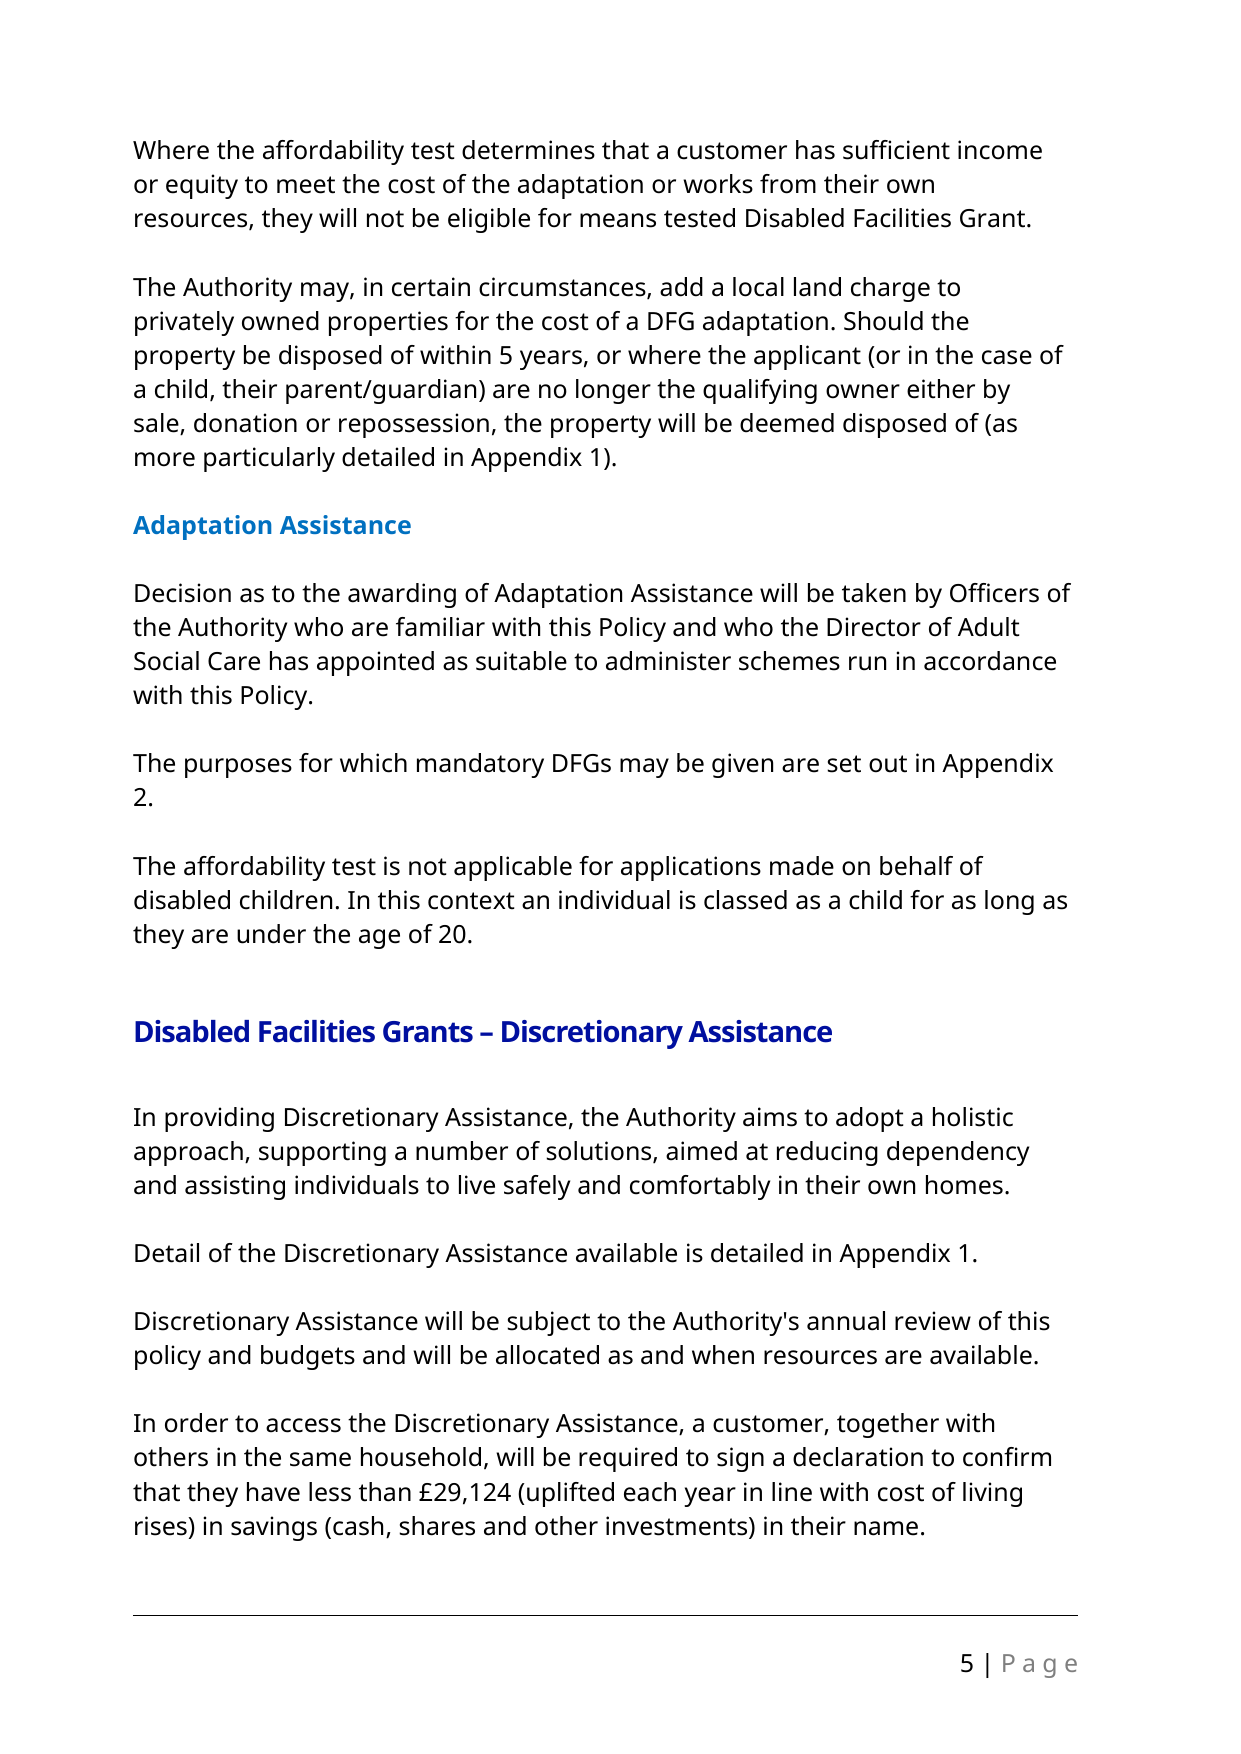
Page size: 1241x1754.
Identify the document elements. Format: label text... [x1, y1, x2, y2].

subtitle Disabled Facilities Grants – Discretionary Assistance [133, 1011, 1078, 1051]
text In providing Discretionary Assistance, the Authority aims to adopt a holistic approach, supporting a number of solutions, aimed at reducing dependency and assisting individuals to live safely and comfortably in their own homes. [133, 1099, 1039, 1202]
text Detail of the Discretionary Assistance available is detailed in Appendix 1. [133, 1236, 1078, 1270]
text Decision as to the awarding of Adaptation Assistance will be taken by Officers of the Authority who are familiar with this Policy and who the Director of Adult Social Care has appointed as suitable to administer schemes run in accordance with this Policy. [133, 576, 1074, 712]
text Adaptation Assistance [133, 508, 1078, 542]
text In order to access the Discretionary Assistance, a customer, together with others in the same household, will be required to sign a declaration to confirm that they have less than £29,124 (uplifted each year in line with cost of living rises) in savings (cash, shares and other investments) in their name. [133, 1406, 1078, 1542]
text The Authority may, in certain circumstances, add a local land charge to privately owned properties for the cost of a DFG adaptation. Should the property be disposed of within 5 years, or where the applicant (or in the case of a child, their parent/guardian) are no longer the qualifying owner either by sale, donation or repossession, the property will be deemed disposed of (as more particularly detailed in Appendix 1). [133, 269, 1068, 473]
text Discretionary Assistance will be subject to the Authority's annual review of this policy and budgets and will be allocated as and when resources are available. [133, 1304, 1078, 1372]
text Where the affordability test determines that a customer has sufficient income or equity to meet the cost of the adaptation or works from their own resources, they will not be eligible for means tested Disabled Facilities Grant. [133, 133, 1061, 235]
text The purposes for which mandatory DFGs may be given are set out in Appendix 2. [133, 746, 1077, 814]
text The affordability test is not applicable for applications made on behalf of disabled children. In this context an individual is classed as a child for as long as they are under the age of 20. [133, 848, 1078, 950]
